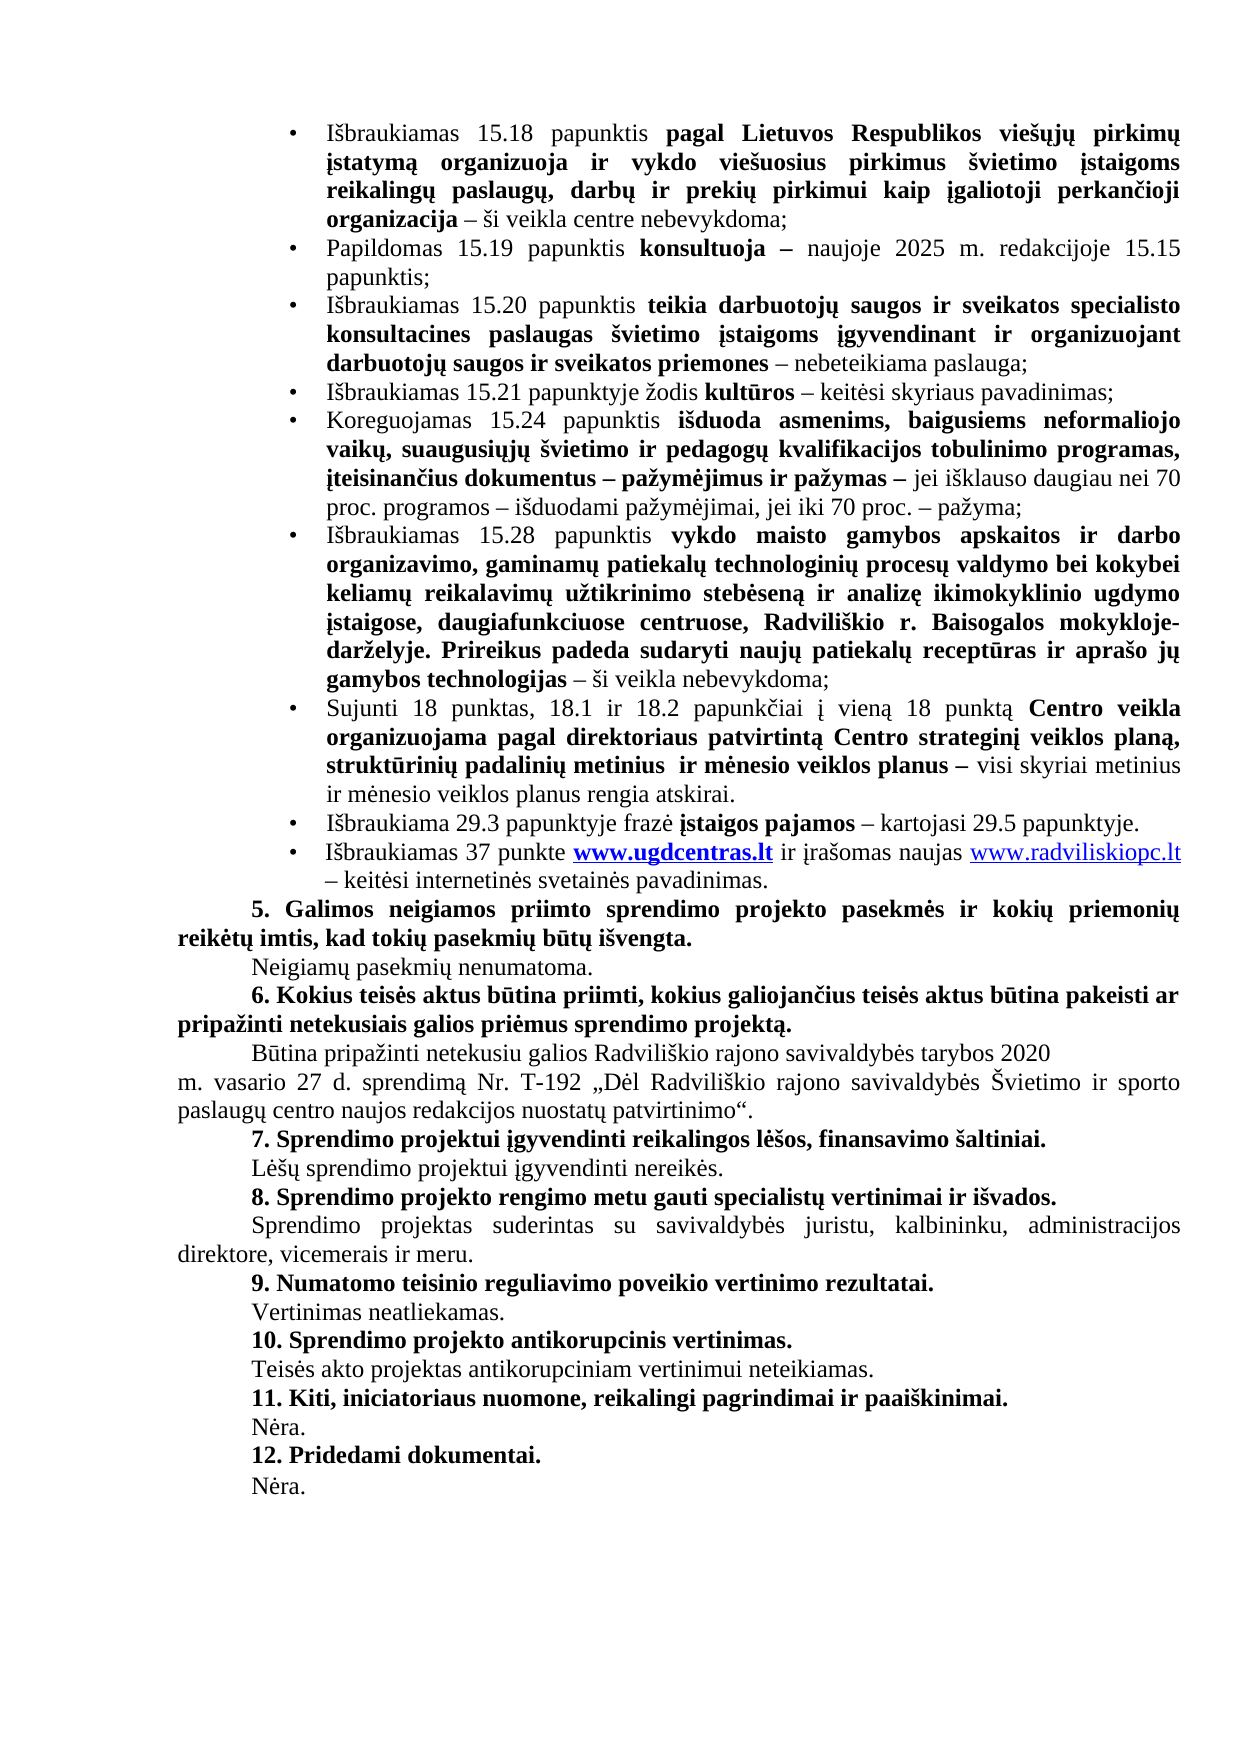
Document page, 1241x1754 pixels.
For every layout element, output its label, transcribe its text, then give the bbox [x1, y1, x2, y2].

text 12. Pridedami dokumentai. [177, 1441, 1181, 1469]
text 11. Kiti, iniciatoriaus nuomone, reikalingi pagrindimai ir paaiškinimai. [177, 1383, 1181, 1412]
text • Išbraukiamas 15.28 papunktis vykdo maisto gamybos apskaitos ir darbo organizavimo, gaminamų patiekalų technologinių procesų valdymo bei kokybei keliamų reikalavimų užtikrinimo stebėseną ir analizę ikimokyklinio ugdymo įstaigose, daugiafunkciuose centruose, Radviliškio r. Baisogalos mokykloje-darželyje. Prireikus padeda sudaryti naujų patiekalų receptūras ir aprašo jų gamybos technologijas – ši veikla nebevykdoma; [288, 521, 1181, 693]
text Teisės akto projektas antikorupciniam vertinimui neteikiamas. [177, 1354, 1181, 1383]
text • Išbraukiama 29.3 papunktyje frazė įstaigos pajamos – kartojasi 29.5 papunktyje. [288, 808, 1181, 837]
text • Išbraukiamas 37 punkte www.ugdcentras.lt ir įrašomas naujas www.radviliskiopc.lt – keitėsi internetinės svetainės pavadinimas. [288, 837, 1181, 894]
text • Išbraukiamas 15.18 papunktis pagal Lietuvos Respublikos viešųjų pirkimų įstatymą organizuoja ir vykdo viešuosius pirkimus švietimo įstaigoms reikalingų paslaugų, darbų ir prekių pirkimui kaip įgaliotoji perkančioji organizacija – ši veikla centre nebevykdoma; [288, 118, 1181, 233]
text 10. Sprendimo projekto antikorupcinis vertinimas. [177, 1326, 1181, 1354]
text Būtina pripažinti netekusiu galios Radviliškio rajono savivaldybės tarybos 2020 [177, 1038, 1181, 1067]
text Vertinimas neatliekamas. [177, 1297, 1181, 1326]
text • Išbraukiamas 15.20 papunktis teikia darbuotojų saugos ir sveikatos specialisto konsultacines paslaugas švietimo įstaigoms įgyvendinant ir organizuojant darbuotojų saugos ir sveikatos priemones – nebeteikiama paslauga; [288, 291, 1181, 377]
text Nėra. [251, 1412, 1181, 1441]
text Lėšų sprendimo projektui įgyvendinti nereikės. [251, 1153, 1181, 1182]
text 6. Kokius teisės aktus būtina priimti, kokius galiojančius teisės aktus būtina pakeisti ar pripažinti netekusiais galios priėmus sprendimo projektą. [177, 981, 1181, 1038]
text Nėra. [177, 1471, 1181, 1500]
text • Koreguojamas 15.24 papunktis išduoda asmenims, baigusiems neformaliojo vaikų, suaugusiųjų švietimo ir pedagogų kvalifikacijos tobulinimo programas, įteisinančius dokumentus – pažymėjimus ir pažymas – jei išklauso daugiau nei 70 proc. programos – išduodami pažymėjimai, jei iki 70 proc. – pažyma; [288, 406, 1181, 521]
text 9. Numatomo teisinio reguliavimo poveikio vertinimo rezultatai. [177, 1268, 1181, 1297]
text 8. Sprendimo projekto rengimo metu gauti specialistų vertinimai ir išvados. [177, 1182, 1181, 1211]
text 7. Sprendimo projektui įgyvendinti reikalingos lėšos, finansavimo šaltiniai. [177, 1124, 1181, 1153]
text • Papildomas 15.19 papunktis konsultuoja – naujoje 2025 m. redakcijoje 15.15 papunktis; [288, 233, 1181, 291]
text Sprendimo projektas suderintas su savivaldybės juristu, kalbininku, administracijos direktore, vicemerais ir meru. [177, 1211, 1181, 1268]
text 5. Galimos neigiamos priimto sprendimo projekto pasekmės ir kokių priemonių reikėtų imtis, kad tokių pasekmių būtų išvengta. [177, 894, 1181, 952]
text Neigiamų pasekmių nenumatoma. [177, 952, 1181, 981]
text • Sujunti 18 punktas, 18.1 ir 18.2 papunkčiai į vieną 18 punktą Centro veikla organizuojama pagal direktoriaus patvirtintą Centro strateginį veiklos planą, struktūrinių padalinių metinius ir mėnesio veiklos planus – visi skyriai metinius ir mėnesio veiklos planus rengia atskirai. [288, 693, 1181, 808]
text • Išbraukiamas 15.21 papunktyje žodis kultūros – keitėsi skyriaus pavadinimas; [288, 377, 1181, 406]
text m. vasario 27 d. sprendimą Nr. T-192 „Dėl Radviliškio rajono savivaldybės Švietimo ir sporto paslaugų centro naujos redakcijos nuostatų patvirtinimo“. [177, 1067, 1181, 1124]
